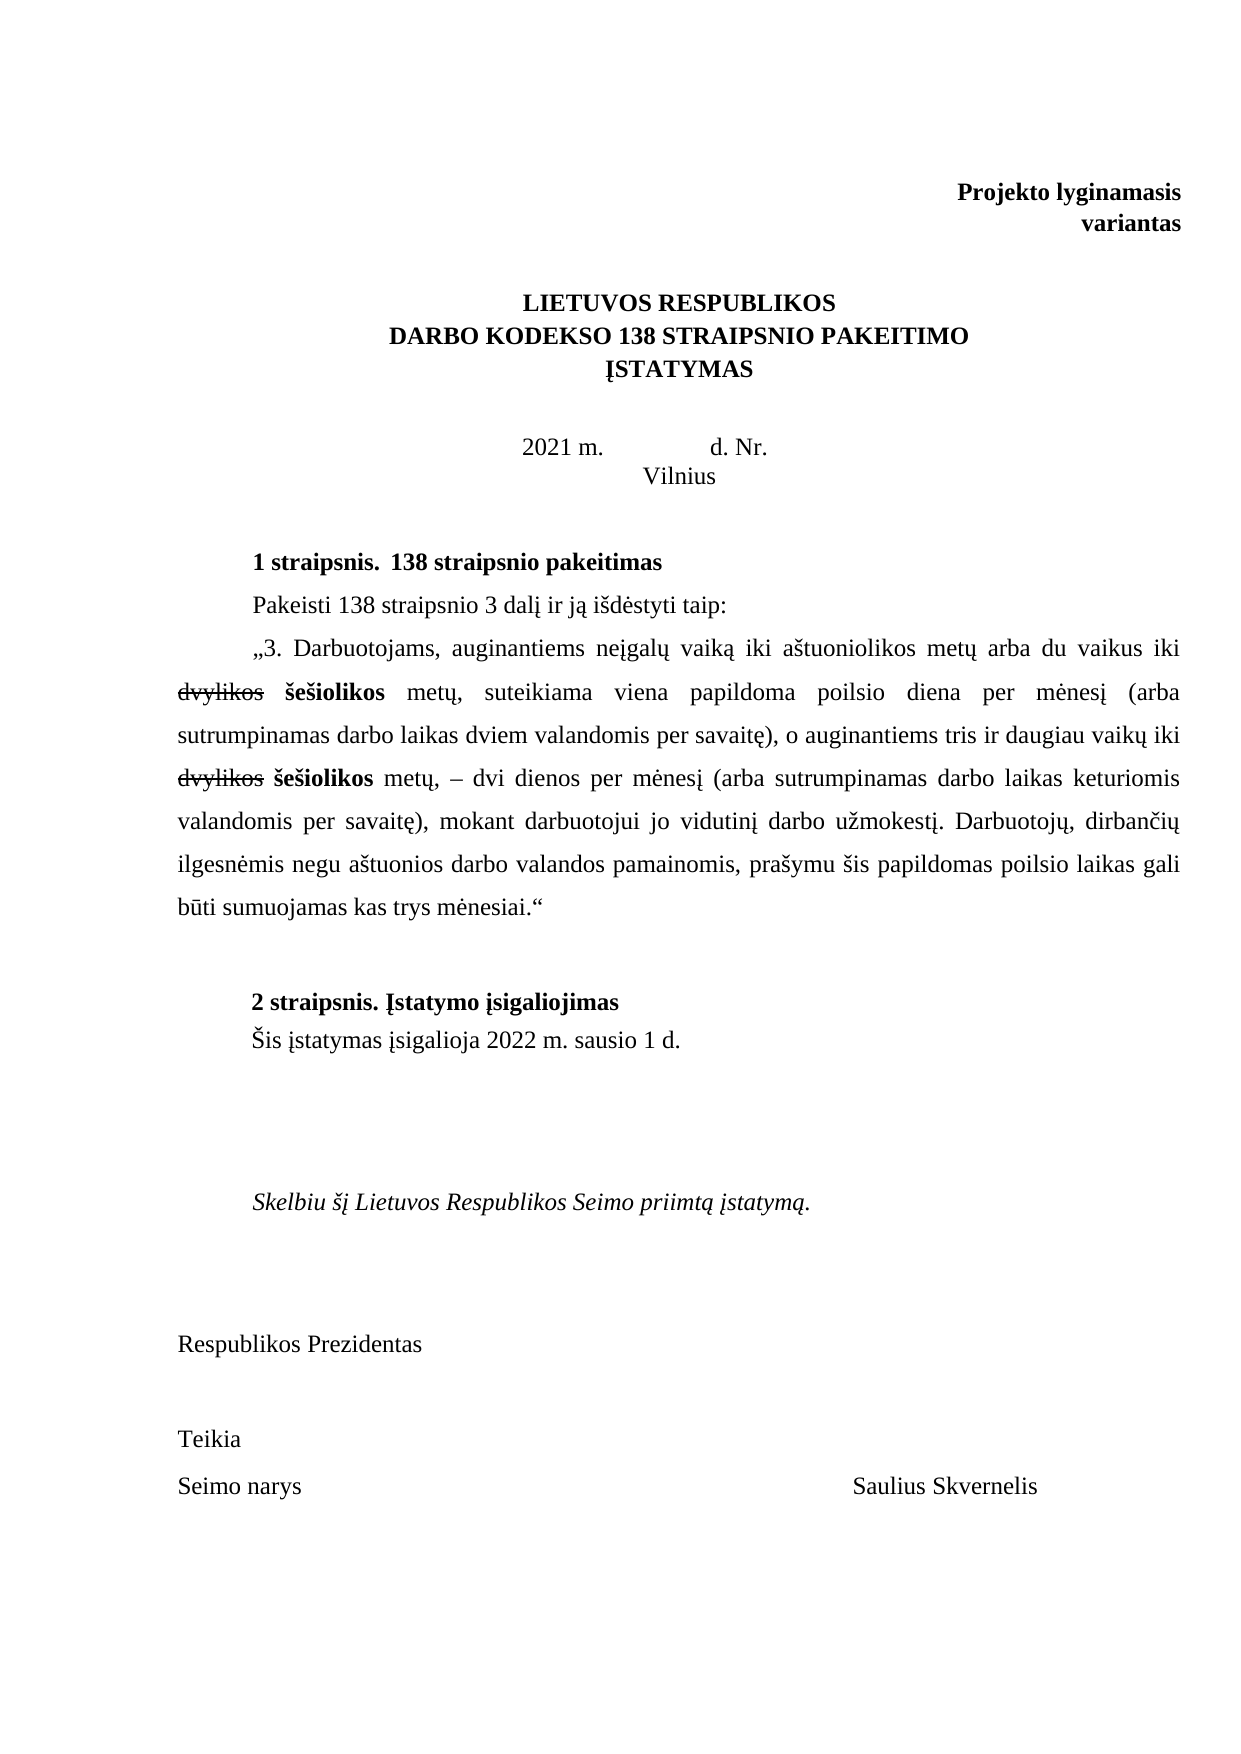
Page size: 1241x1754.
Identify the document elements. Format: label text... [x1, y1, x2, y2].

text Šis įstatymas įsigalioja 2022 m. sausio 1 d. [177, 1016, 1181, 1053]
text 2021 m. d. Nr. [177, 432, 1181, 461]
text Vilnius [177, 461, 1181, 490]
text Respublikos Prezidentas [177, 1329, 1181, 1358]
text Pakeisti 138 straipsnio 3 dalį ir ją išdėstyti taip: [177, 590, 1181, 619]
text Projekto lyginamasis variantas [177, 177, 1181, 237]
text „3. Darbuotojams, auginantiems neįgalų vaiką iki aštuoniolikos metų arba du vaikus iki dvylikos šešiolikos metų, suteikiama viena papildoma poilsio diena per mėnesį (arba sutrumpinamas darbo laikas dviem valandomis per savaitę), o auginantiems tris ir daugiau vaikų iki dvylikos šešiolikos metų, – dvi dienos per mėnesį (arba sutrumpinamas darbo laikas keturiomis valandomis per savaitę), mokant darbuotojui jo vidutinį darbo užmokestį. Darbuotojų, dirbančių ilgesnėmis negu aštuonios darbo valandos pamainomis, prašymu šis papildomas poilsio laikas gali būti sumuojamas kas trys mėnesiai.“ [177, 633, 1181, 921]
text Seimo narys Saulius Skvernelis [177, 1471, 1181, 1531]
text LIETUVOS RESPUBLIKOS [177, 288, 1181, 317]
text Skelbiu šį Lietuvos Respublikos Seimo priimtą įstatymą. [177, 1187, 1181, 1216]
text Teikia [177, 1424, 1181, 1453]
text 2 straipsnis. Įstatymo įsigaliojimas [177, 978, 1181, 1016]
text DARBO KODEKSO 138 STRAIPSNIO PAKEITIMO ĮSTATYMAS [177, 321, 1181, 383]
text 1 straipsnis. 138 straipsnio pakeitimas [252, 547, 1181, 576]
